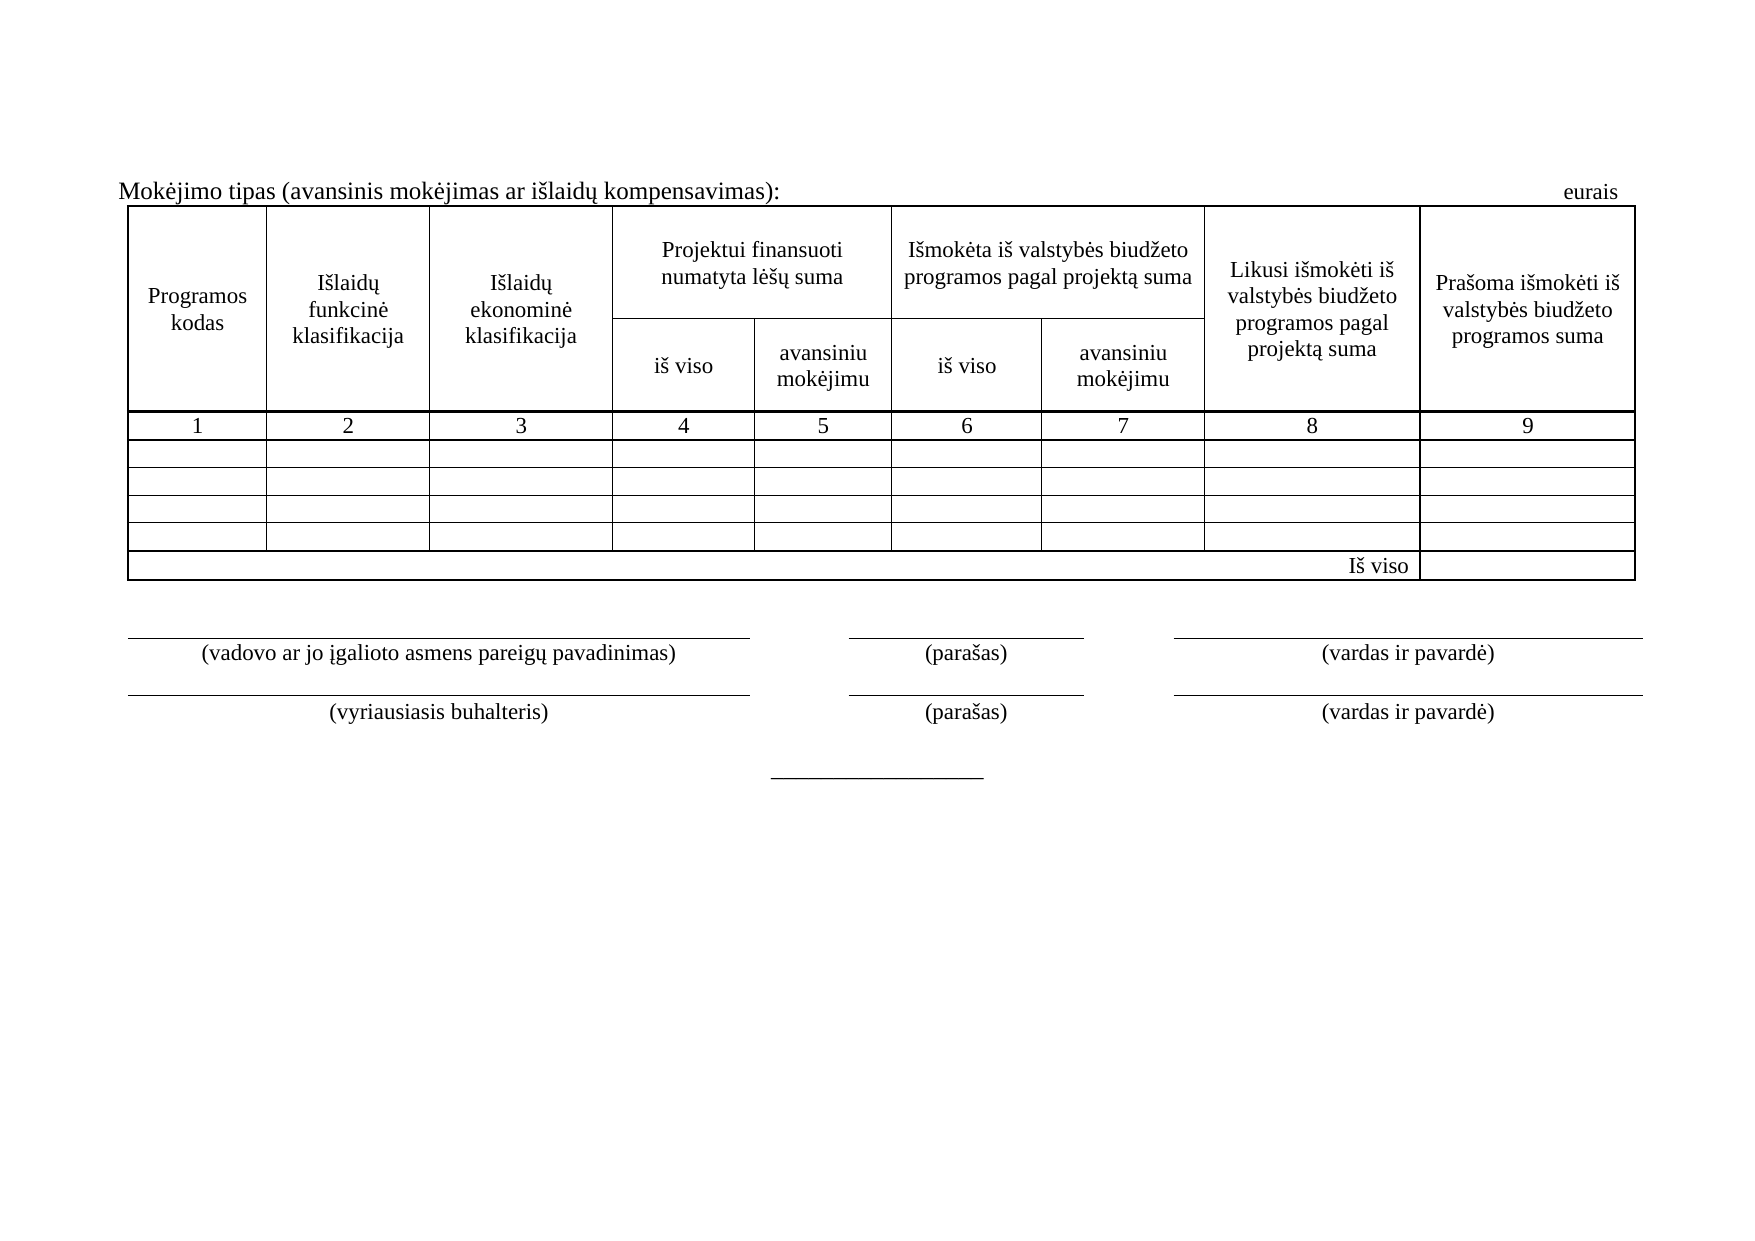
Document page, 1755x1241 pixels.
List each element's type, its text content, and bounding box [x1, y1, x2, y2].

table_cell 7 [1042, 413, 1204, 439]
table_cell [129, 441, 266, 467]
table_cell [892, 441, 1041, 467]
table_header (vardas ir pavardė) [1174, 639, 1643, 666]
table_cell [849, 666, 1083, 695]
table_header Išlaidų funkcinė klasifikacija [267, 207, 429, 410]
table_cell iš viso [613, 319, 754, 410]
table_cell 8 [1205, 413, 1419, 439]
table_cell [1205, 523, 1419, 550]
table_cell [613, 441, 754, 467]
table_cell 6 [892, 413, 1041, 439]
table_cell 2 [267, 413, 429, 439]
table_header [750, 638, 848, 666]
table_cell [755, 523, 891, 550]
table_cell [892, 468, 1041, 495]
table_cell [129, 468, 266, 495]
table_cell [1421, 441, 1634, 467]
table_header Programos kodas [129, 207, 266, 410]
table_cell [1042, 468, 1204, 495]
table_cell (vyriausiasis buhalteris) [128, 696, 750, 725]
table_cell [129, 496, 266, 522]
table_cell [613, 468, 754, 495]
table_cell [1421, 496, 1634, 522]
table_cell 9 [1421, 413, 1634, 439]
table_cell [1205, 441, 1419, 467]
table_cell Iš viso [129, 552, 1419, 579]
table_cell [267, 441, 429, 467]
text Mokėjimo tipas (avansinis mokėjimas ar išlaidų kompensavimas): eurais [118, 176, 1636, 205]
table_cell avansiniu mokėjimu [755, 319, 891, 410]
table_cell [613, 523, 754, 550]
table_header Prašoma išmokėti iš valstybės biudžeto programos suma [1421, 207, 1634, 410]
table_cell [1042, 496, 1204, 522]
table_cell [1042, 523, 1204, 550]
table_cell [1042, 441, 1204, 467]
table_header Projektui finansuoti numatyta lėšų suma [613, 207, 891, 318]
table_cell [892, 523, 1041, 550]
table_cell [1421, 552, 1634, 579]
table_cell [755, 496, 891, 522]
table_header (parašas) [849, 639, 1083, 666]
table_cell [128, 666, 750, 695]
table_header Likusi išmokėti iš valstybės biudžeto programos pagal projektą suma [1205, 207, 1419, 410]
table_cell 1 [129, 413, 266, 439]
table_cell [750, 666, 848, 695]
table_cell [1084, 695, 1173, 725]
table_cell [755, 468, 891, 495]
table_cell [755, 441, 891, 467]
table_cell [1421, 468, 1634, 495]
table_cell 4 [613, 413, 754, 439]
table_cell [613, 496, 754, 522]
table_cell avansiniu mokėjimu [1042, 319, 1204, 410]
table_cell [129, 523, 266, 550]
table_cell [430, 468, 612, 495]
table_cell [430, 496, 612, 522]
text _________________ [118, 753, 1636, 782]
table_header Išlaidų ekonominė klasifikacija [430, 207, 612, 410]
table_cell [430, 523, 612, 550]
table_cell [267, 523, 429, 550]
table_cell 3 [430, 413, 612, 439]
table_cell iš viso [892, 319, 1041, 410]
table_header [1084, 638, 1173, 666]
table_cell [1174, 666, 1643, 695]
table_cell (vardas ir pavardė) [1174, 696, 1643, 725]
table_cell [430, 441, 612, 467]
table_cell (parašas) [849, 696, 1083, 725]
table_cell [1084, 666, 1173, 695]
table_cell [267, 468, 429, 495]
table_cell [1205, 496, 1419, 522]
table_cell [750, 695, 848, 725]
table_cell 5 [755, 413, 891, 439]
table_cell [1205, 468, 1419, 495]
table_cell [892, 496, 1041, 522]
table_header (vadovo ar jo įgalioto asmens pareigų pavadinimas) [128, 639, 750, 666]
table_cell [267, 496, 429, 522]
table_cell [1421, 523, 1634, 550]
table_header Išmokėta iš valstybės biudžeto programos pagal projektą suma [892, 207, 1204, 318]
